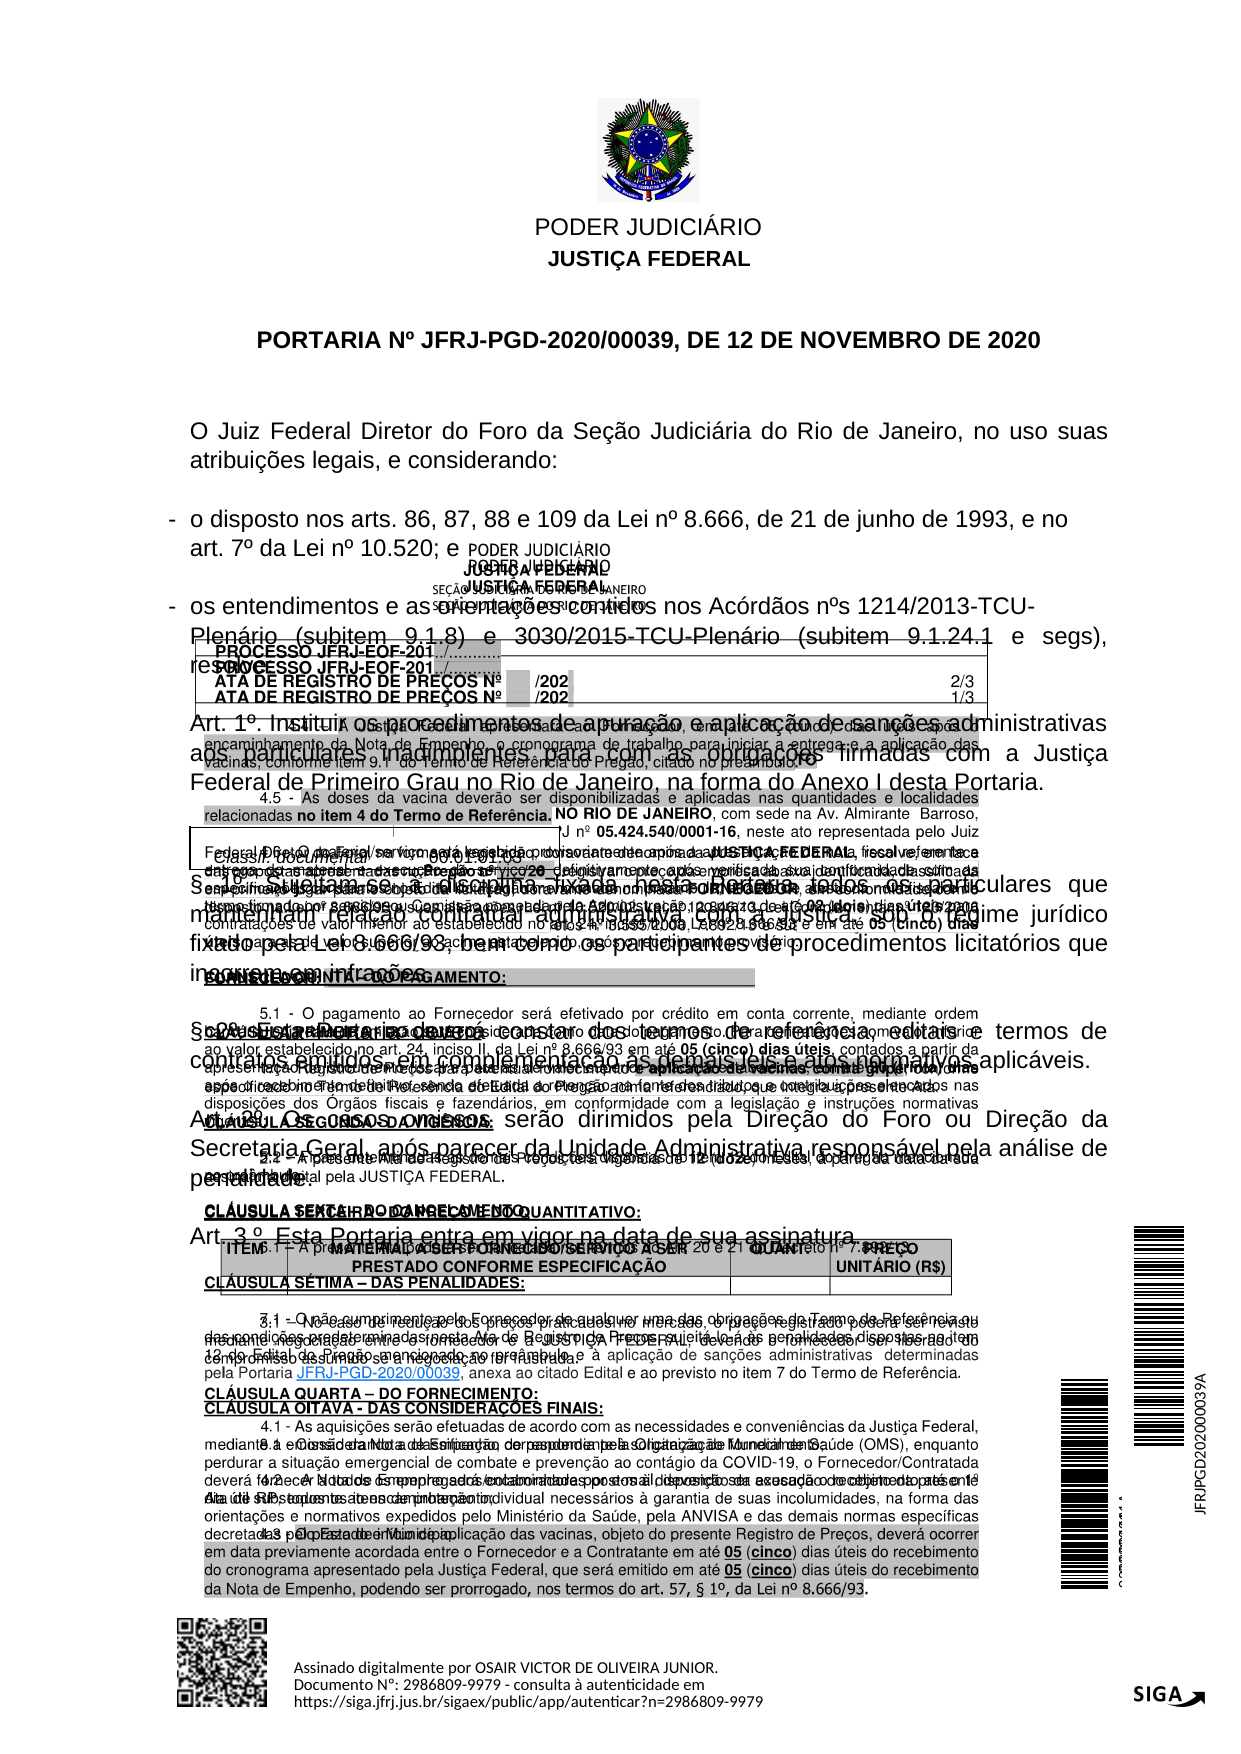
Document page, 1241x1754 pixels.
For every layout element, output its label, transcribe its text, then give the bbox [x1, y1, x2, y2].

text PORTARIA Nº JFRJ-PGD-2020/00039, DE 12 DE NOVEMBRO DE 2020 [190, 326, 1108, 353]
list os entendimentos e as orientações contidos nos Acórdãos nºs 1214/2013-TCU- [168, 592, 1109, 620]
table_header 00.01.01.03 [393, 845, 457, 869]
text Art. 2º. Os casos omissos serão dirimidos pela Direção do Foro ou Direção da Secretaria Geral, após parecer da Unidade Administrativa responsável pela análise de penalidade. [189, 1104, 1109, 1191]
text JUSTIÇA FEDERAL [190, 246, 1108, 271]
text art. 7º da Lei nº 10.520; e [189, 534, 1109, 562]
text Art. 3 º. Esta Portaria entra em vigor na data de sua assinatura. [189, 1222, 1109, 1249]
text PODER JUDICIÁRIO [190, 213, 1106, 241]
text § 2º. Esta Portaria deverá constar dos termos de referência, editais e termos de contratos emitidos, em complementação às demais leis e atos normativos aplicáveis. [189, 1017, 1109, 1074]
text § 1º. Sujeitam-se à disciplina fixada nesta Portaria todos os particulares que mantenham relação contratual administrativa com a Justiça, sob o regime jurídico fixado pela Lei 8.666/93, bem como os participantes de procedimentos licitatórios que incorram em infrações. [189, 870, 1109, 986]
table_header Classif. documental [191, 845, 356, 869]
list o disposto nos arts. 86, 87, 88 e 109 da Lei nº 8.666, de 21 de junho de 1993, e no [168, 504, 1109, 532]
text O Juiz Federal Diretor do Foro da Seção Judiciária do Rio de Janeiro, no uso suas atribuições legais, e considerando: [189, 417, 1109, 474]
table_header Classif. documental [347, 845, 393, 869]
table_header 00.01.01.03 [516, 845, 559, 860]
text Plenário (subitem 9.1.8) e 3030/2015-TCU-Plenário (subitem 9.1.24.1 e segs), resolve: [189, 622, 1109, 679]
text Art. 1º. Instituir os procedimentos de apuração e aplicação de sanções administrativas aos particulares inadimplentes para com as obrigações firmadas com a Justiça Federal de Primeiro Grau no Rio de Janeiro, na forma do Anexo I desta Portaria. [189, 709, 1109, 796]
table_header 00.01.01.03 [457, 845, 503, 869]
